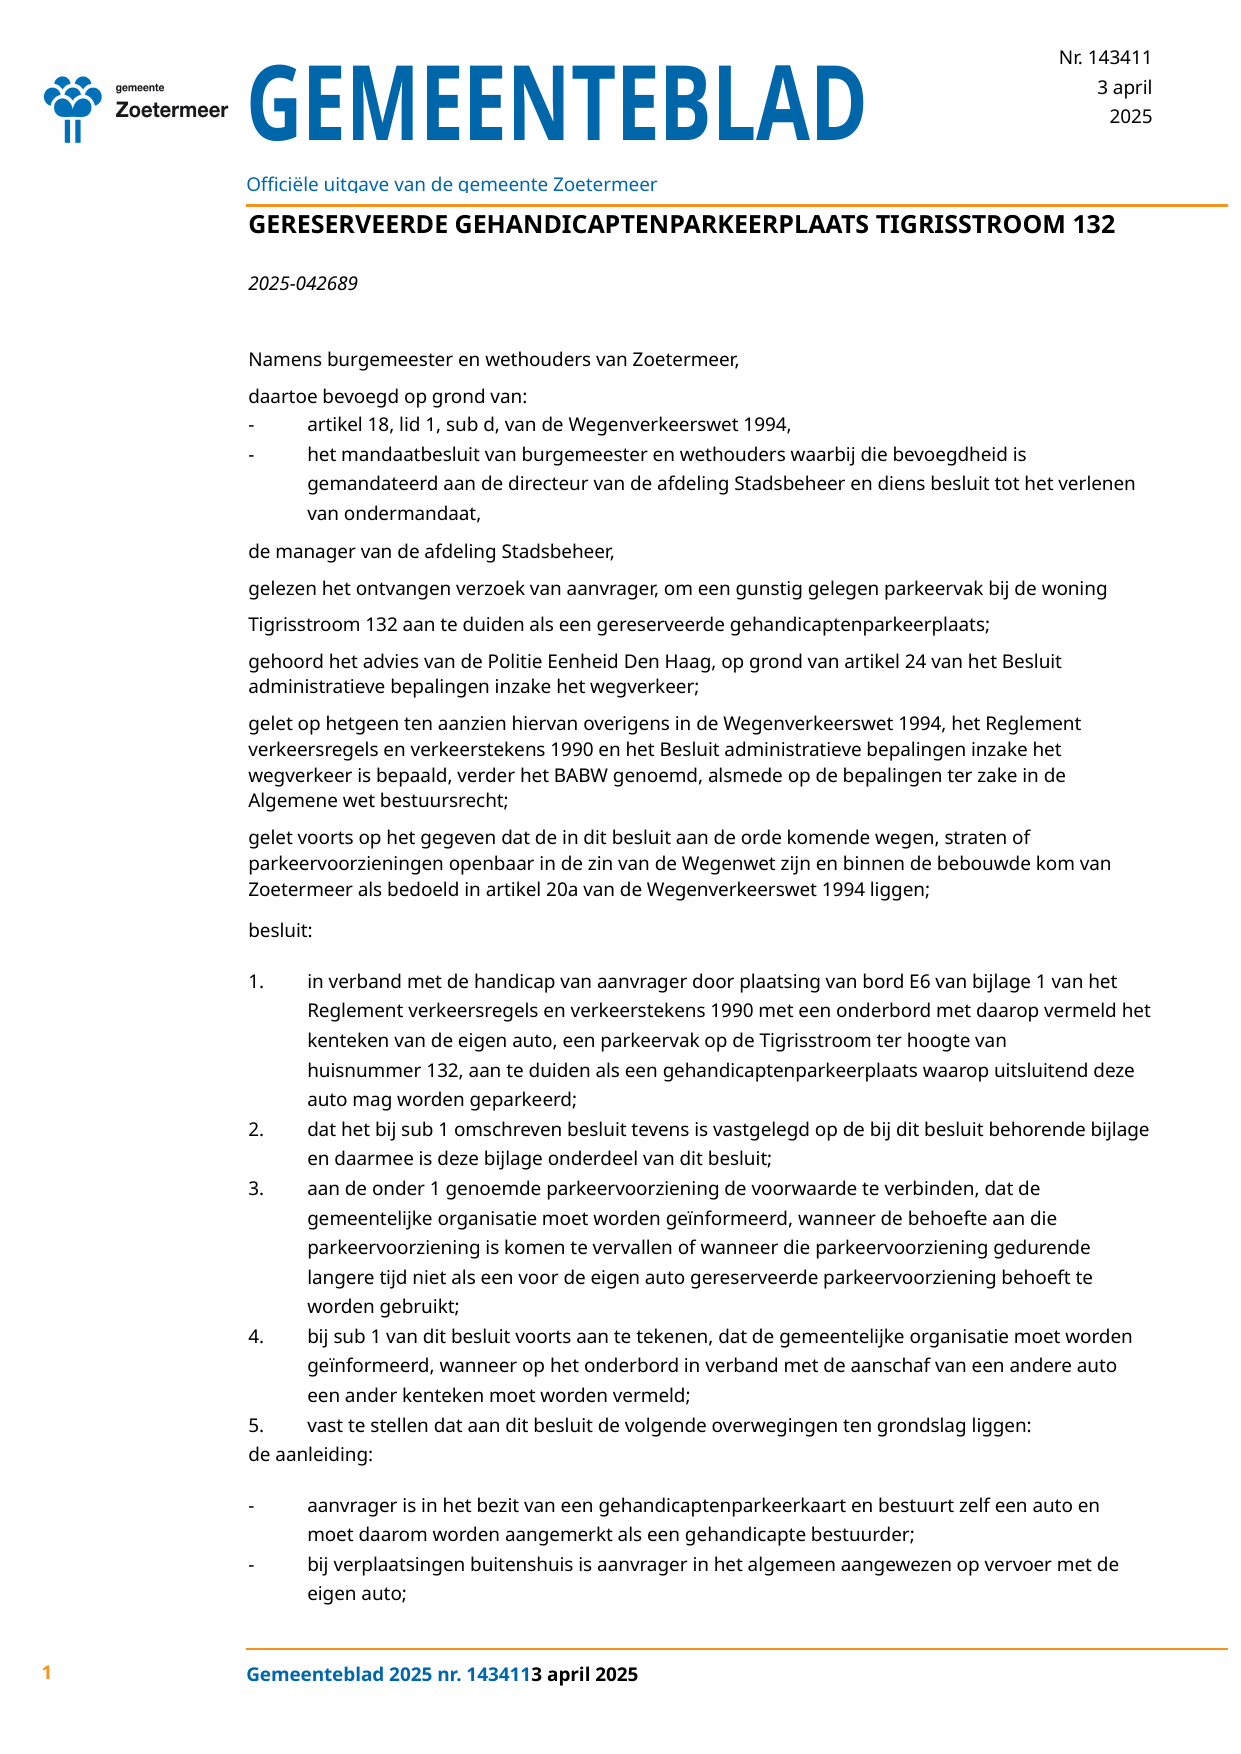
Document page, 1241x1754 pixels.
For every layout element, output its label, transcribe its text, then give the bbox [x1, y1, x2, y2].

text 2025-042689 [248, 270, 1152, 296]
text gelet op hetgeen ten aanzien hiervan overigens in de Wegenverkeerswet 1994, het Reglement verkeersregels en verkeerstekens 1990 en het Besluit administratieve bepalingen inzake het wegverkeer is bepaald, verder het BABW genoemd, alsmede op de bepalingen ter zake in de Algemene wet bestuursrecht; [248, 710, 1152, 813]
text gelet voorts op het gegeven dat de in dit besluit aan de orde komende wegen, straten of parkeervoorzieningen openbaar in de zin van de Wegenwet zijn en binnen de bebouwde kom van Zoetermeer als bedoeld in artikel 20a van de Wegenverkeerswet 1994 liggen; [248, 824, 1152, 901]
text daartoe bevoegd op grond van: [248, 383, 1152, 409]
text gehoord het advies van de Politie Eenheid Den Haag, op grond van artikel 24 van het Besluit administratieve bepalingen inzake het wegverkeer; [248, 648, 1152, 699]
text besluit: [248, 918, 1152, 943]
text gelezen het ontvangen verzoek van aanvrager, om een gunstig gelegen parkeervak bij de woning [248, 575, 1152, 600]
list artikel 18, lid 1, sub d, van de Wegenverkeerswet 1994, [248, 411, 1152, 437]
list in verband met de handicap van aanvrager door plaatsing van bord E6 van bijlage 1 van het Reglement verkeersregels en verkeerstekens 1990 met een onderbord met daarop vermeld het kenteken van de eigen auto, een parkeervak op de Tigrisstroom ter hoogte van huisnummer 132, aan te duiden als een gehandicaptenparkeerplaats waarop uitsluitend deze auto mag worden geparkeerd; [248, 968, 1152, 1112]
text Namens burgemeester en wethouders van Zoetermeer, [248, 346, 1152, 372]
list het mandaatbesluit van burgemeester en wethouders waarbij die bevoegdheid is gemandateerd aan de directeur van de afdeling Stadsbeheer en diens besluit tot het verlenen van ondermandaat, [248, 441, 1152, 526]
text de aanleiding: [248, 1441, 1152, 1467]
list aanvrager is in het bezit van een gehandicaptenparkeerkaart en bestuurt zelf een auto en moet daarom worden aangemerkt als een gehandicapte bestuurder; [248, 1492, 1152, 1547]
text GERESERVEERDE GEHANDICAPTENPARKEERPLAATS TIGRISSTROOM 132 [248, 207, 1152, 241]
list aan de onder 1 genoemde parkeervoorziening de voorwaarde te verbinden, dat de gemeentelijke organisatie moet worden geïnformeerd, wanneer de behoefte aan die parkeervoorziening is komen te vervallen of wanneer die parkeervoorziening gedurende langere tijd niet als een voor de eigen auto gereserveerde parkeervoorziening behoeft te worden gebruikt; [248, 1175, 1152, 1319]
picture [41, 47, 231, 172]
list bij sub 1 van dit besluit voorts aan te tekenen, dat de gemeentelijke organisatie moet worden geïnformeerd, wanneer op het onderbord in verband met de aanschaf van een andere auto een ander kenteken moet worden vermeld; [248, 1323, 1152, 1408]
text Tigrisstroom 132 aan te duiden als een gereserveerde gehandicaptenparkeerplaats; [248, 611, 1152, 637]
list bij verplaatsingen buitenshuis is aanvrager in het algemeen aangewezen op vervoer met de eigen auto; [248, 1551, 1152, 1606]
text de manager van de afdeling Stadsbeheer, [248, 538, 1152, 564]
list vast te stellen dat aan dit besluit de volgende overwegingen ten grondslag liggen: [248, 1412, 1152, 1438]
list dat het bij sub 1 omschreven besluit tevens is vastgelegd op de bij dit besluit behorende bijlage en daarmee is deze bijlage onderdeel van dit besluit; [248, 1116, 1152, 1171]
